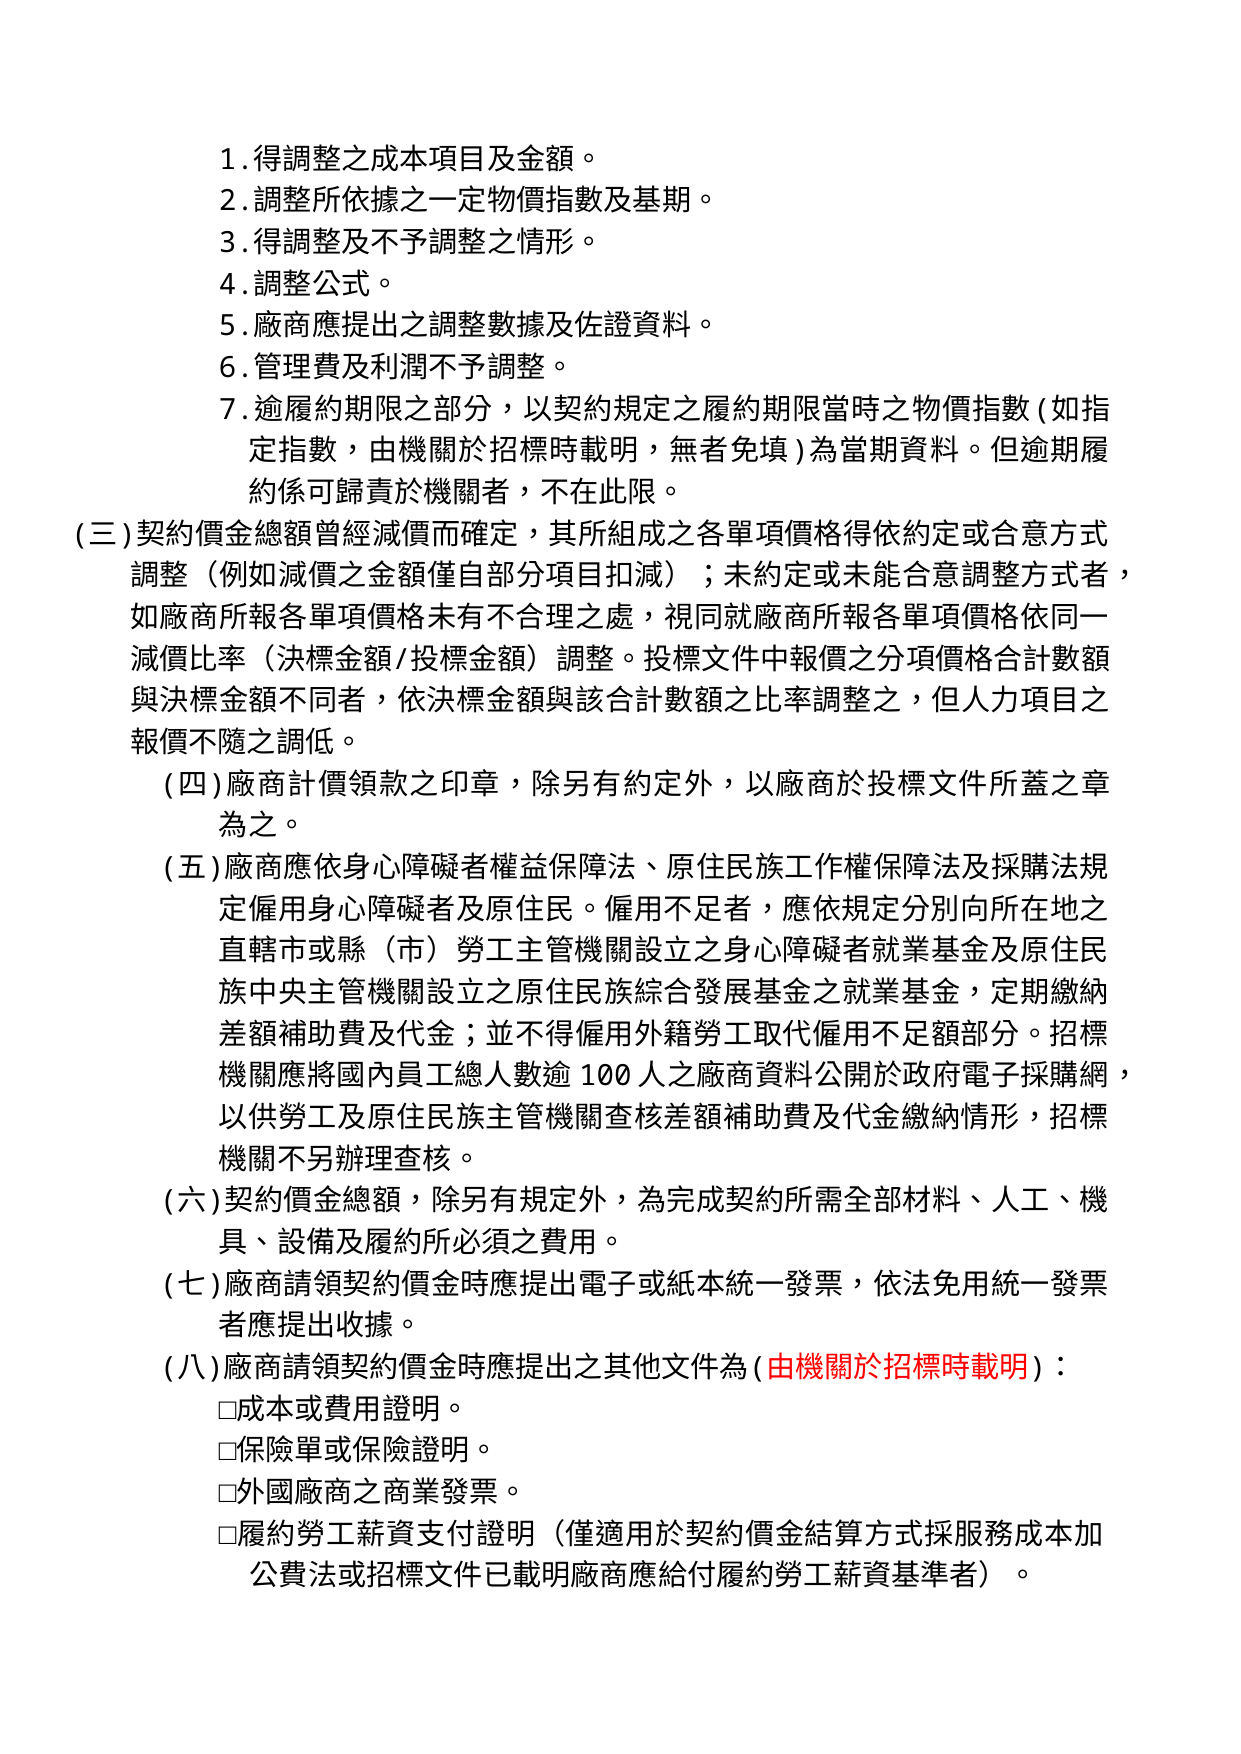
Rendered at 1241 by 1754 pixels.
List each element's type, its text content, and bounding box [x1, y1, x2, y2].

text (三)契約價金總額曾經減價而確定，其所組成之各單項價格得依約定或合意方式調整（例如減價之金額僅自部分項目扣減）；未約定或未能合意調整方式者，如廠商所報各單項價格未有不合理之處，視同就廠商所報各單項價格依同一減價比率（決標金額/投標金額）調整。投標文件中報價之分項價格合計數額與決標金額不同者，依決標金額與該合計數額之比率調整之，但人力項目之報價不隨之調低。 [71, 511, 1110, 761]
text (五)廠商應依身心障礙者權益保障法、原住民族工作權保障法及採購法規定僱用身心障礙者及原住民。僱用不足者，應依規定分別向所在地之直轄市或縣（市）勞工主管機關設立之身心障礙者就業基金及原住民族中央主管機關設立之原住民族綜合發展基金之就業基金，定期繳納差額補助費及代金；並不得僱用外籍勞工取代僱用不足額部分。招標機關應將國內員工總人數逾100人之廠商資料公開於政府電子採購網，以供勞工及原住民族主管機關查核差額補助費及代金繳納情形，招標機關不另辦理查核。 [159, 844, 1110, 1177]
text □外國廠商之商業發票。 [218, 1469, 1104, 1511]
text □保險單或保險證明。 [218, 1427, 1104, 1469]
text (六)契約價金總額，除另有規定外，為完成契約所需全部材料、人工、機具、設備及履約所必須之費用。 [159, 1177, 1110, 1261]
text (四)廠商計價領款之印章，除另有約定外，以廠商於投標文件所蓋之章為之。 [159, 761, 1110, 844]
text □履約勞工薪資支付證明（僅適用於契約價金結算方式採服務成本加公費法或招標文件已載明廠商應給付履約勞工薪資基準者）。 [218, 1511, 1104, 1594]
text 1.得調整之成本項目及金額。 [218, 136, 1110, 177]
text 5.廠商應提出之調整數據及佐證資料。 [218, 302, 1110, 344]
text 3.得調整及不予調整之情形。 [218, 219, 1110, 261]
text (七)廠商請領契約價金時應提出電子或紙本統一發票，依法免用統一發票者應提出收據。 [159, 1261, 1110, 1344]
text 7.逾履約期限之部分，以契約規定之履約期限當時之物價指數(如指定指數，由機關於招標時載明，無者免填)為當期資料。但逾期履約係可歸責於機關者，不在此限。 [218, 386, 1110, 511]
text 4.調整公式。 [218, 261, 1110, 302]
text (八)廠商請領契約價金時應提出之其他文件為(由機關於招標時載明)： [159, 1344, 1110, 1386]
text 6.管理費及利潤不予調整。 [218, 344, 1110, 386]
text □成本或費用證明。 [218, 1386, 1104, 1427]
text 2.調整所依據之一定物價指數及基期。 [218, 177, 1110, 219]
